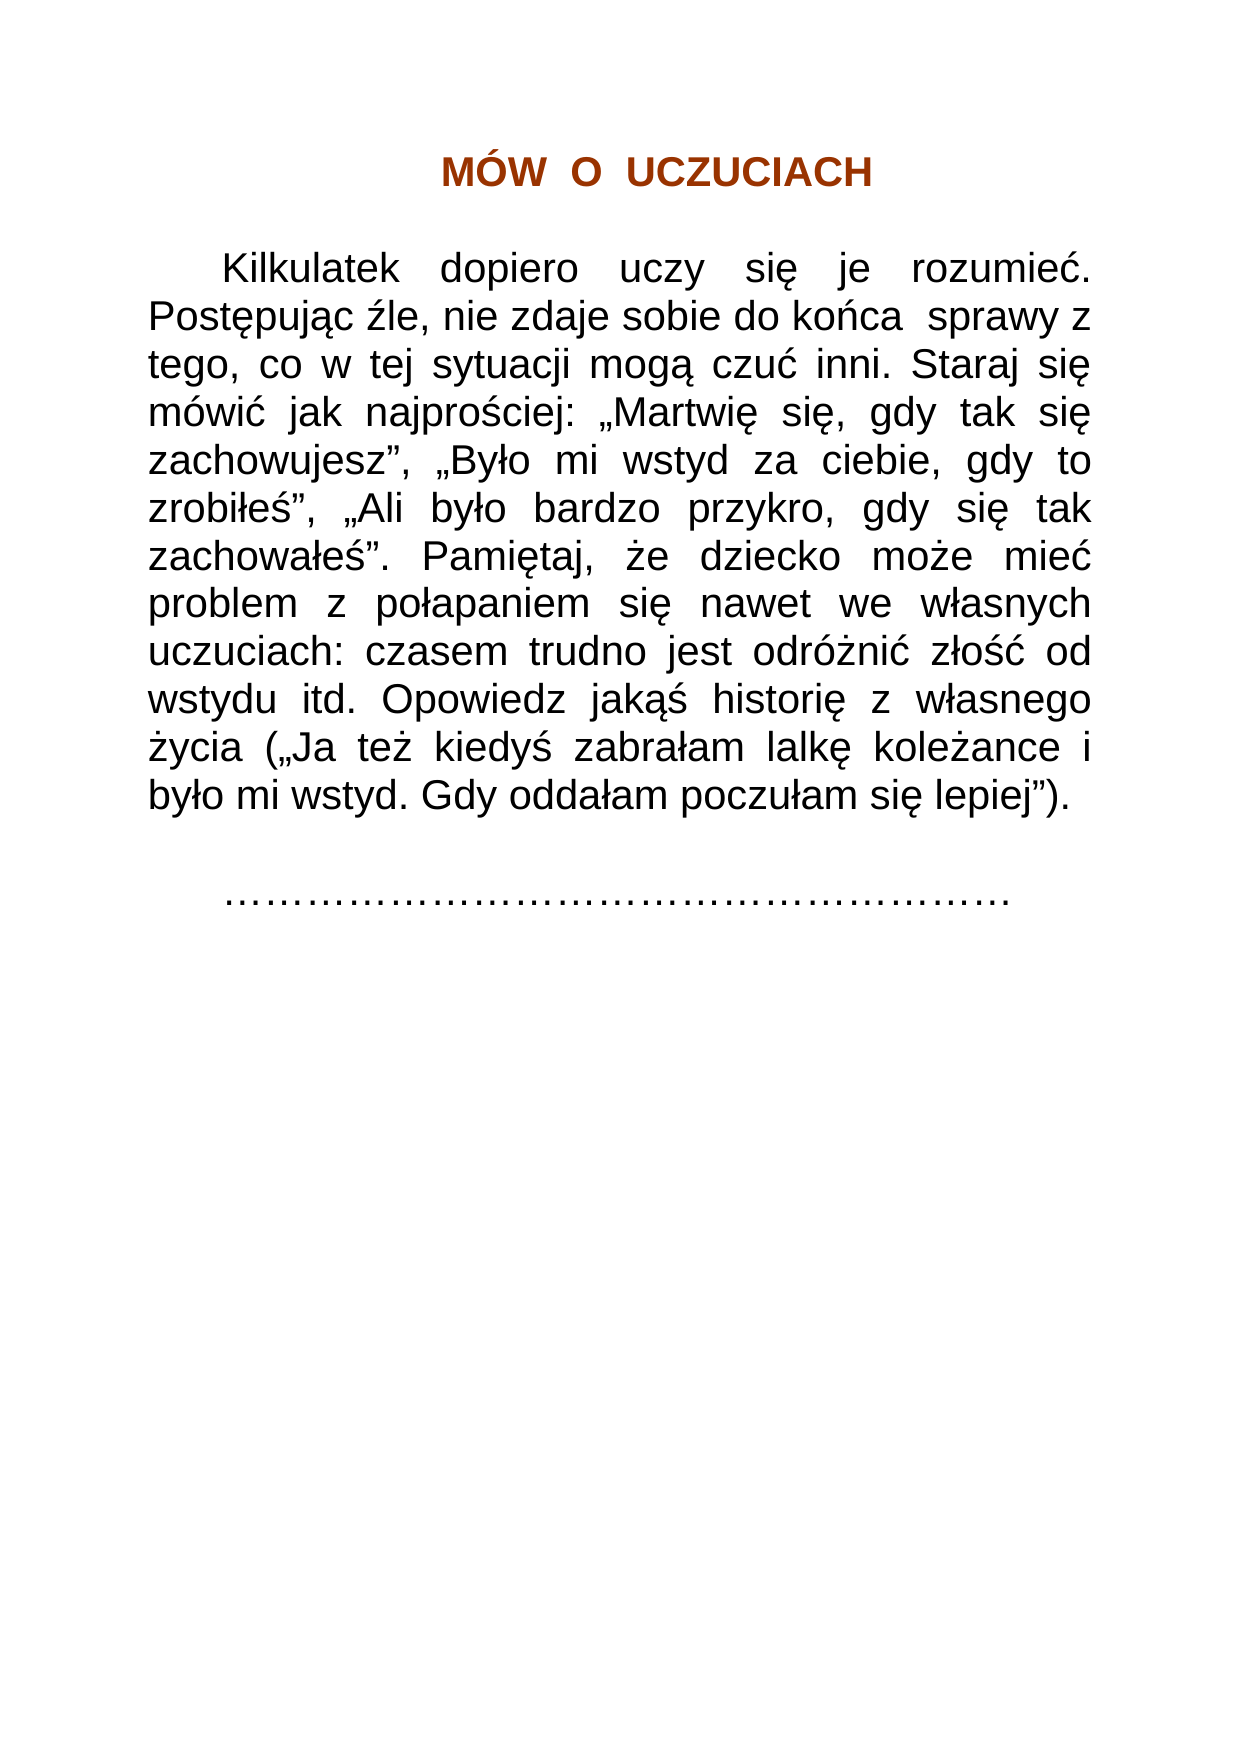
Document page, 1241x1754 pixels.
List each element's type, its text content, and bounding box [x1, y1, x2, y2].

text ………………………………………………… [148, 866, 1093, 914]
text MÓW O UCZUCIACH [148, 148, 1093, 196]
text Kilkulatek dopiero uczy się je rozumieć. Postępując źle, nie zdaje sobie do końca sprawy z tego, co w tej sytuacji mogą czuć inni. Staraj się mówić jak najprościej: „Martwię się, gdy tak się zachowujesz”, „Było mi wstyd za ciebie, gdy to zrobiłeś”, „Ali było bardzo przykro, gdy się tak zachowałeś”. Pamiętaj, że dziecko może mieć problem z połapaniem się nawet we własnych uczuciach: czasem trudno jest odróżnić złość od wstydu itd. Opowiedz jakąś historię z własnego życia („Ja też kiedyś zabrałam lalkę koleżance i było mi wstyd. Gdy oddałam poczułam się lepiej”). [148, 243, 1093, 818]
